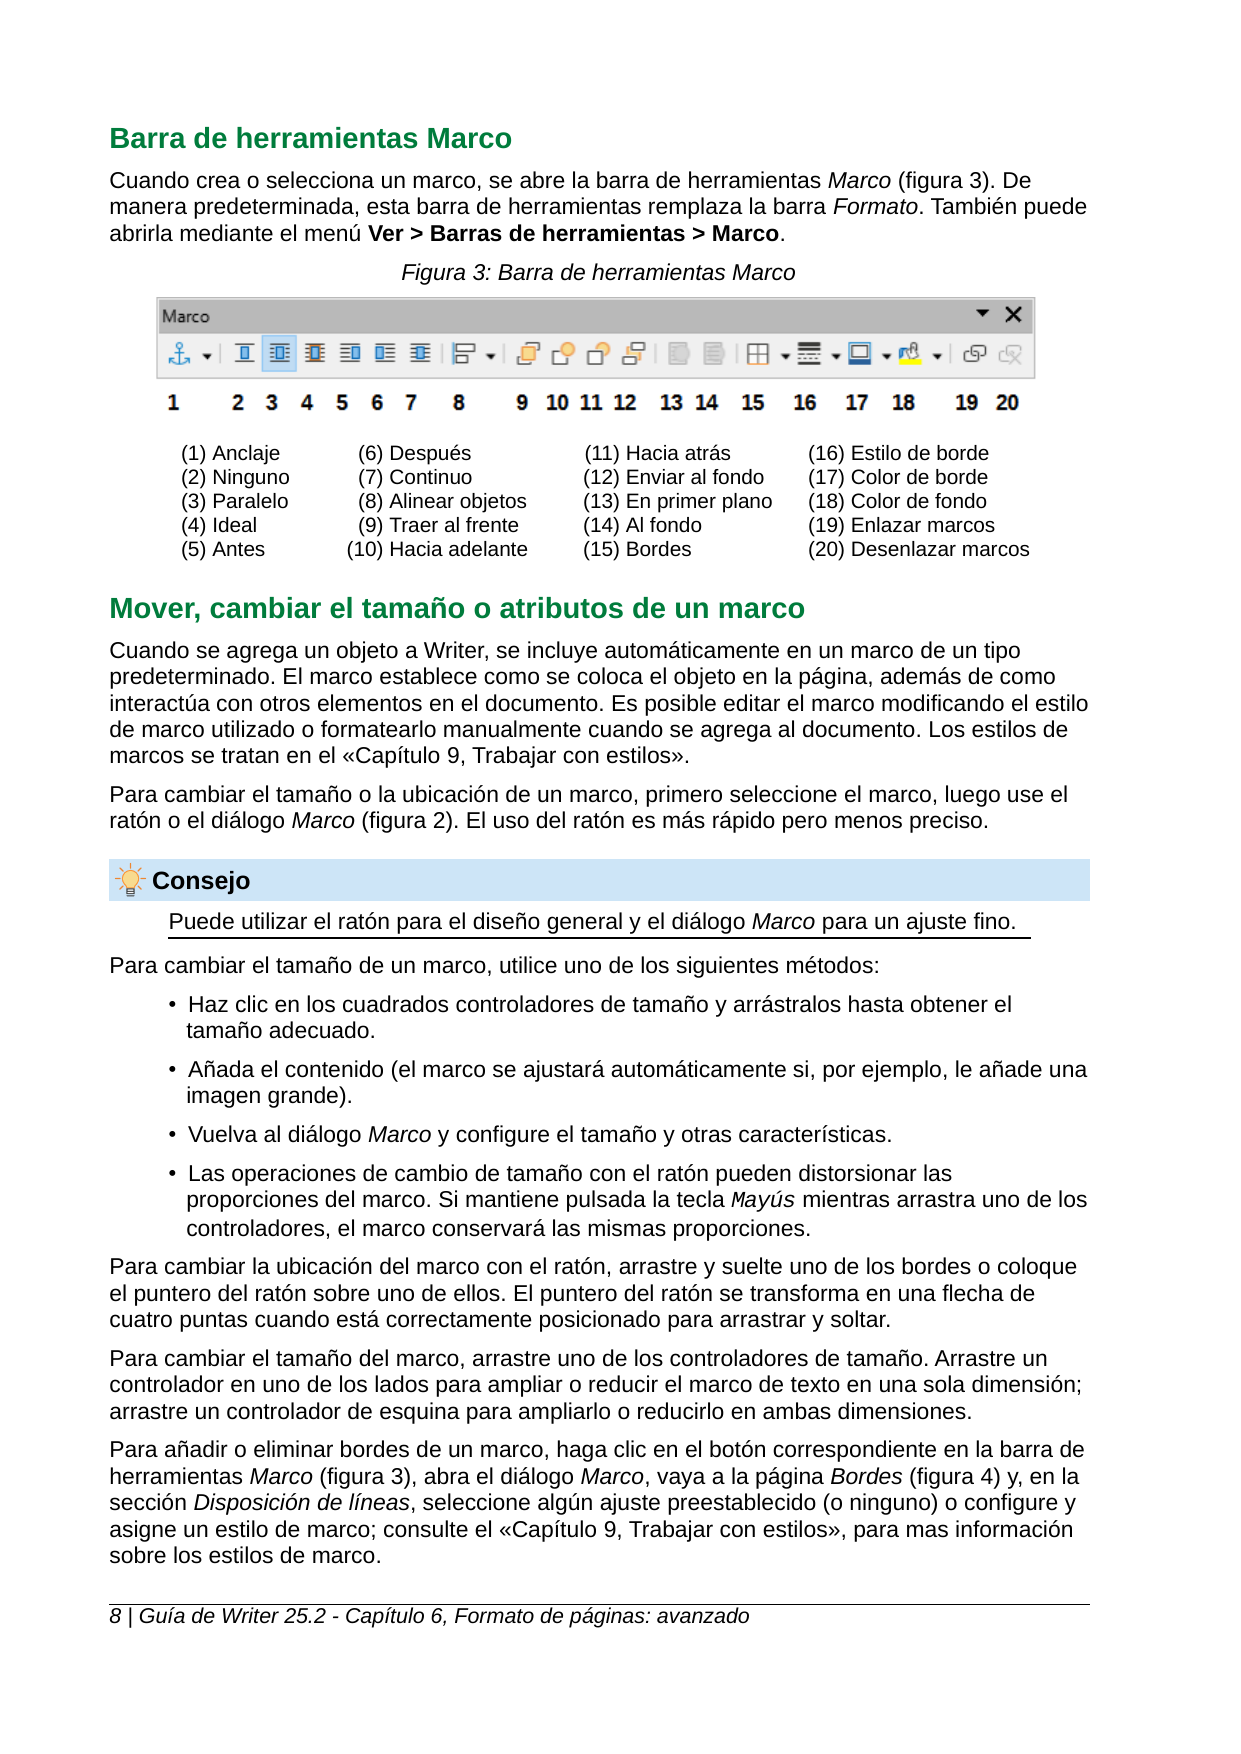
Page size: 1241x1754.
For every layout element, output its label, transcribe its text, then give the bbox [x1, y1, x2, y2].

text Puede utilizar el ratón para el diseño general y el diálogo Marco para un ajuste fino. [168, 908, 1031, 937]
text Para cambiar el tamaño o la ubicación de un marco, primero seleccione el marco, luego use el ratón o el diálogo Marco (figura 2). El uso del ratón es más rápido pero menos preciso. [109, 781, 1090, 834]
text Para cambiar el tamaño del marco, arrastre uno de los controladores de tamaño. Arrastre un controlador en uno de los lados para ampliar o reducir el marco de texto en una sola dimensión; arrastre un controlador de esquina para ampliarlo o reducirlo en ambas dimensiones. [109, 1345, 1090, 1424]
table_header Hacia atrás Enviar al fondo En primer plano Al fondo Bordes [567, 435, 792, 566]
text Para cambiar la ubicación del marco con el ratón, arrastre y suelte uno de los bordes o coloque el puntero del ratón sobre uno de ellos. El puntero del ratón se transforma en una flecha de cuatro puntas cuando está correctamente posicionado para arrastrar y soltar. [109, 1253, 1090, 1332]
text Para añadir o eliminar bordes de un marco, haga clic en el botón correspondiente en la barra de herramientas Marco (figura 3), abra el diálogo Marco, vaya a la página Bordes (figura 4) y, en la sección Disposición de líneas, seleccione algún ajuste preestablecido (o ninguno) o configure y asigne un estilo de marco; consulte el «Capítulo 9, Trabajar con estilos», para mas información sobre los estilos de marco. [109, 1436, 1090, 1568]
text Cuando se agrega un objeto a Writer, se incluye automáticamente en un marco de un tipo predeterminado. El marco establece como se coloca el objeto en la página, además de como interactúa con otros elementos en el documento. Es posible editar el marco modificando el estilo de marco utilizado o formatearlo manualmente cuando se agrega al documento. Los estilos de marcos se tratan en el «Capítulo 9, Trabajar con estilos». [109, 637, 1090, 769]
list Añada el contenido (el marco se ajustará automáticamente si, por ejemplo, le añade una imagen grande). [168, 1056, 1090, 1108]
subtitle Consejo [151, 859, 1090, 901]
list Vuelva al diálogo Marco y configure el tamaño y otras características. [168, 1121, 1090, 1147]
subtitle Barra de herramientas Marco [109, 121, 1090, 154]
picture [155, 297, 1044, 423]
list Haz clic en los cuadrados controladores de tamaño y arrástralos hasta obtener el tamaño adecuado. [168, 991, 1090, 1043]
subtitle Mover, cambiar el tamaño o atributos de un marco [109, 591, 1090, 624]
table_header Después Continuo Alinear objetos Traer al frente Hacia adelante [330, 435, 567, 566]
table_header Estilo de borde Color de borde Color de fondo Enlazar marcos Desenlazar marcos [792, 435, 1046, 566]
table_header Anclaje Ninguno Paralelo Ideal Antes [153, 435, 330, 566]
list Las operaciones de cambio de tamaño con el ratón pueden distorsionar las proporciones del marco. Si mantiene pulsada la tecla Mayús mientras arrastra uno de los controladores, el marco conservará las mismas proporciones. [168, 1160, 1090, 1241]
text Cuando crea o selecciona un marco, se abre la barra de herramientas Marco (figura 3). De manera predeterminada, esta barra de herramientas remplaza la barra Formato. También puede abrirla mediante el menú Ver > Barras de herramientas > Marco. [109, 167, 1090, 246]
list Para cambiar el tamaño de un marco, utilice uno de los siguientes métodos: [109, 952, 1090, 978]
text Figura 3: Barra de herramientas Marco [155, 258, 1044, 285]
